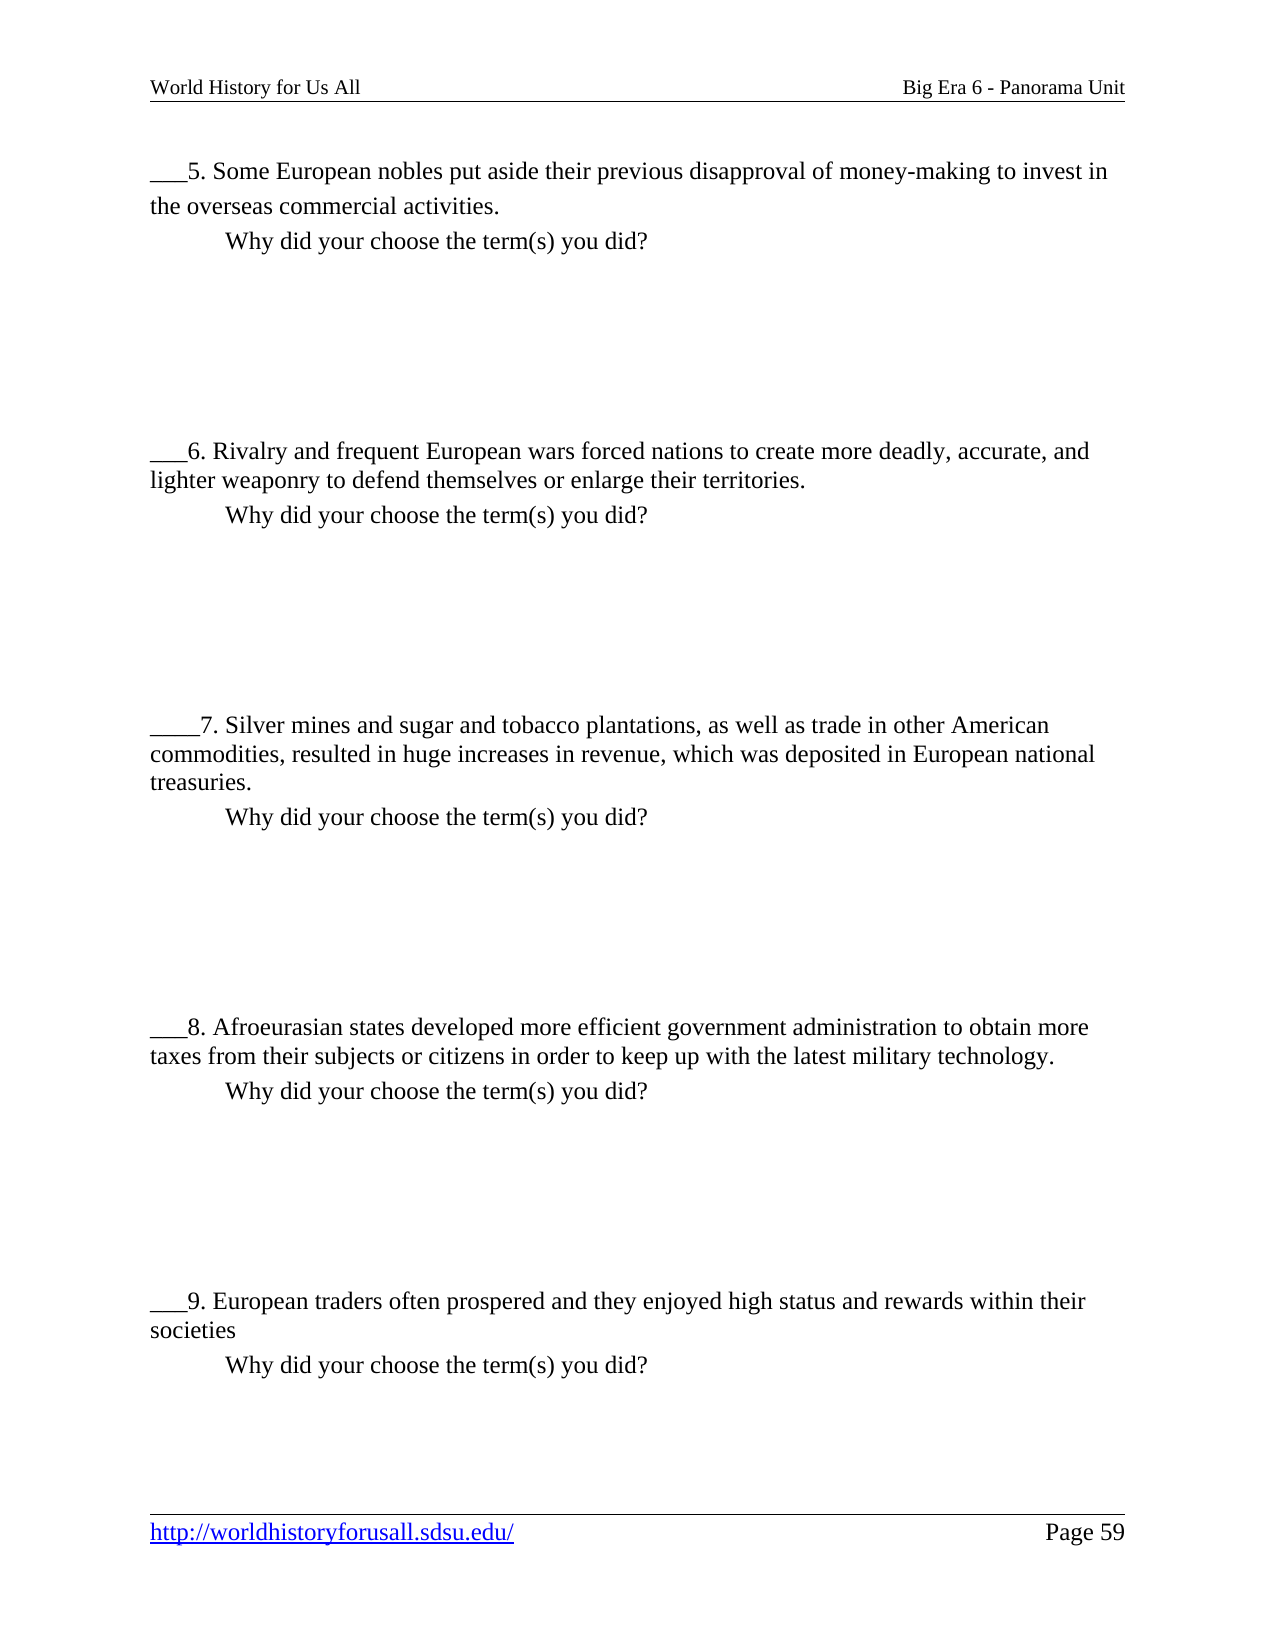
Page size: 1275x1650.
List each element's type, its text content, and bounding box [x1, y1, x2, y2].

text ___6. Rivalry and frequent European wars forced nations to create more deadly, accurate, and lighter weaponry to defend themselves or enlarge their territories. [150, 436, 1125, 494]
text ___­5. Some European nobles put aside their previous disapproval of money-making to invest in [150, 156, 1125, 185]
text Why did your choose the term(s) you did? [150, 802, 1125, 831]
text Why did your choose the term(s) you did? [150, 1076, 1125, 1105]
text Why did your choose the term(s) you did? [150, 226, 1125, 255]
text Why did your choose the term(s) you did? [150, 1350, 1125, 1379]
text the overseas commercial activities. [150, 191, 1125, 220]
text ___8. Afroeurasian states developed more efficient government administration to obtain more taxes from their subjects or citizens in order to keep up with the latest military technology. [150, 1012, 1125, 1070]
text Why did your choose the term(s) you did? [150, 500, 1125, 529]
text ____7. Silver mines and sugar and tobacco plantations, as well as trade in other American commodities, resulted in huge increases in revenue, which was deposited in European national treasuries. [150, 710, 1125, 796]
text ___9. European traders often prospered and they enjoyed high status and rewards within their societies [150, 1286, 1125, 1344]
